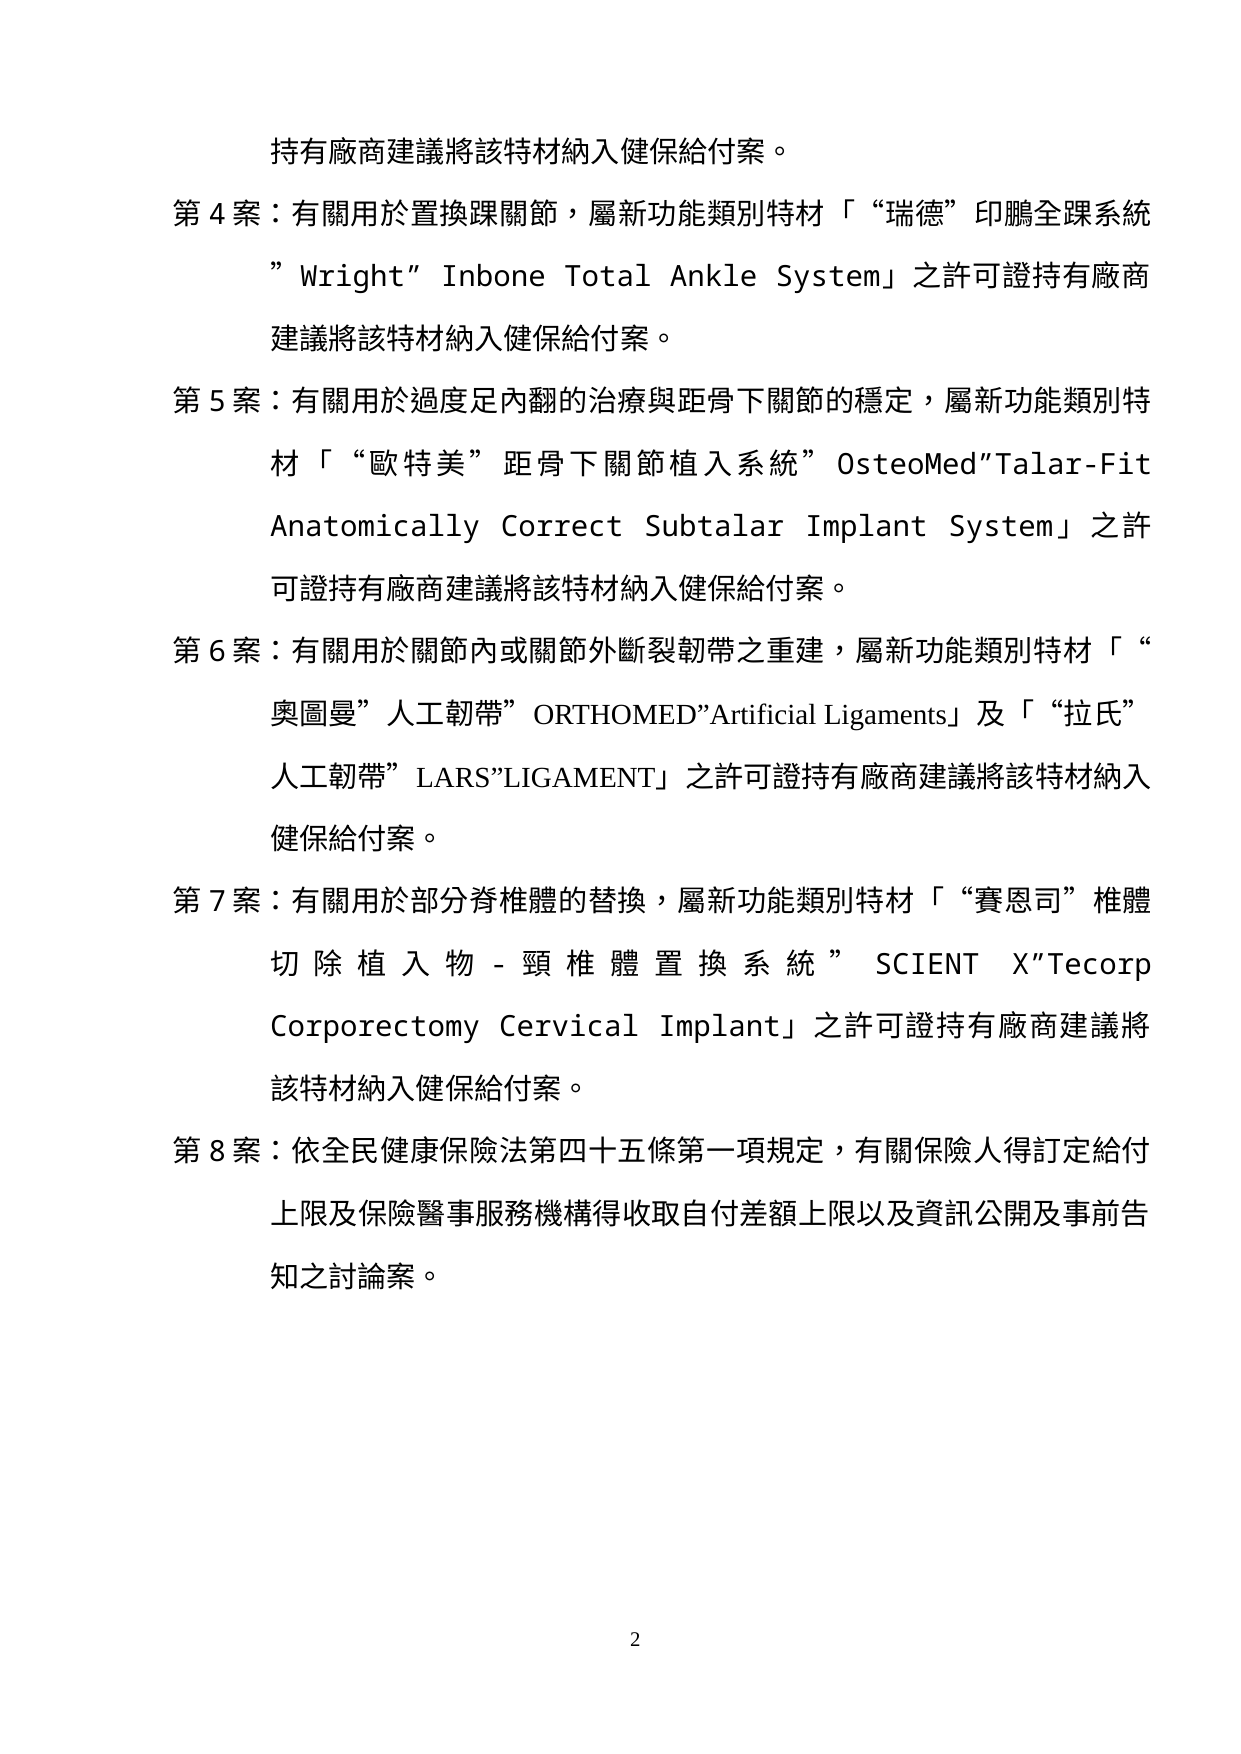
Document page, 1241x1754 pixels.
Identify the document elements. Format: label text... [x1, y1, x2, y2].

text 第8案：依全民健康保險法第四十五條第一項規定，有關保險人得訂定給付上限及保險醫事服務機構得收取自付差額上限以及資訊公開及事前告知之討論案。 [118, 1108, 1152, 1295]
text 持有廠商建議將該特材納入健保給付案。 [118, 108, 1152, 170]
text 第6案：有關用於關節內或關節外斷裂韌帶之重建，屬新功能類別特材「“奧圖曼”人工韌帶”ORTHOMED”Artificial Ligaments」及「“拉氏”人工韌帶”LARS”LIGAMENT」之許可證持有廠商建議將該特材納入健保給付案。 [118, 608, 1152, 858]
text 第4案：有關用於置換踝關節，屬新功能類別特材「“瑞德”印鵬全踝系統”Wright” Inbone Total Ankle System」之許可證持有廠商建議將該特材納入健保給付案。 [118, 170, 1152, 358]
text 第7案：有關用於部分脊椎體的替換，屬新功能類別特材「“賽恩司”椎體切除植入物-頸椎體置換系統”SCIENT X”Tecorp Corporectomy Cervical Implant」之許可證持有廠商建議將該特材納入健保給付案。 [118, 858, 1152, 1108]
text 第5案：有關用於過度足內翻的治療與距骨下關節的穩定，屬新功能類別特材「“歐特美”距骨下關節植入系統”OsteoMed”Talar-Fit Anatomically Correct Subtalar Implant System」之許可證持有廠商建議將該特材納入健保給付案。 [118, 358, 1152, 608]
